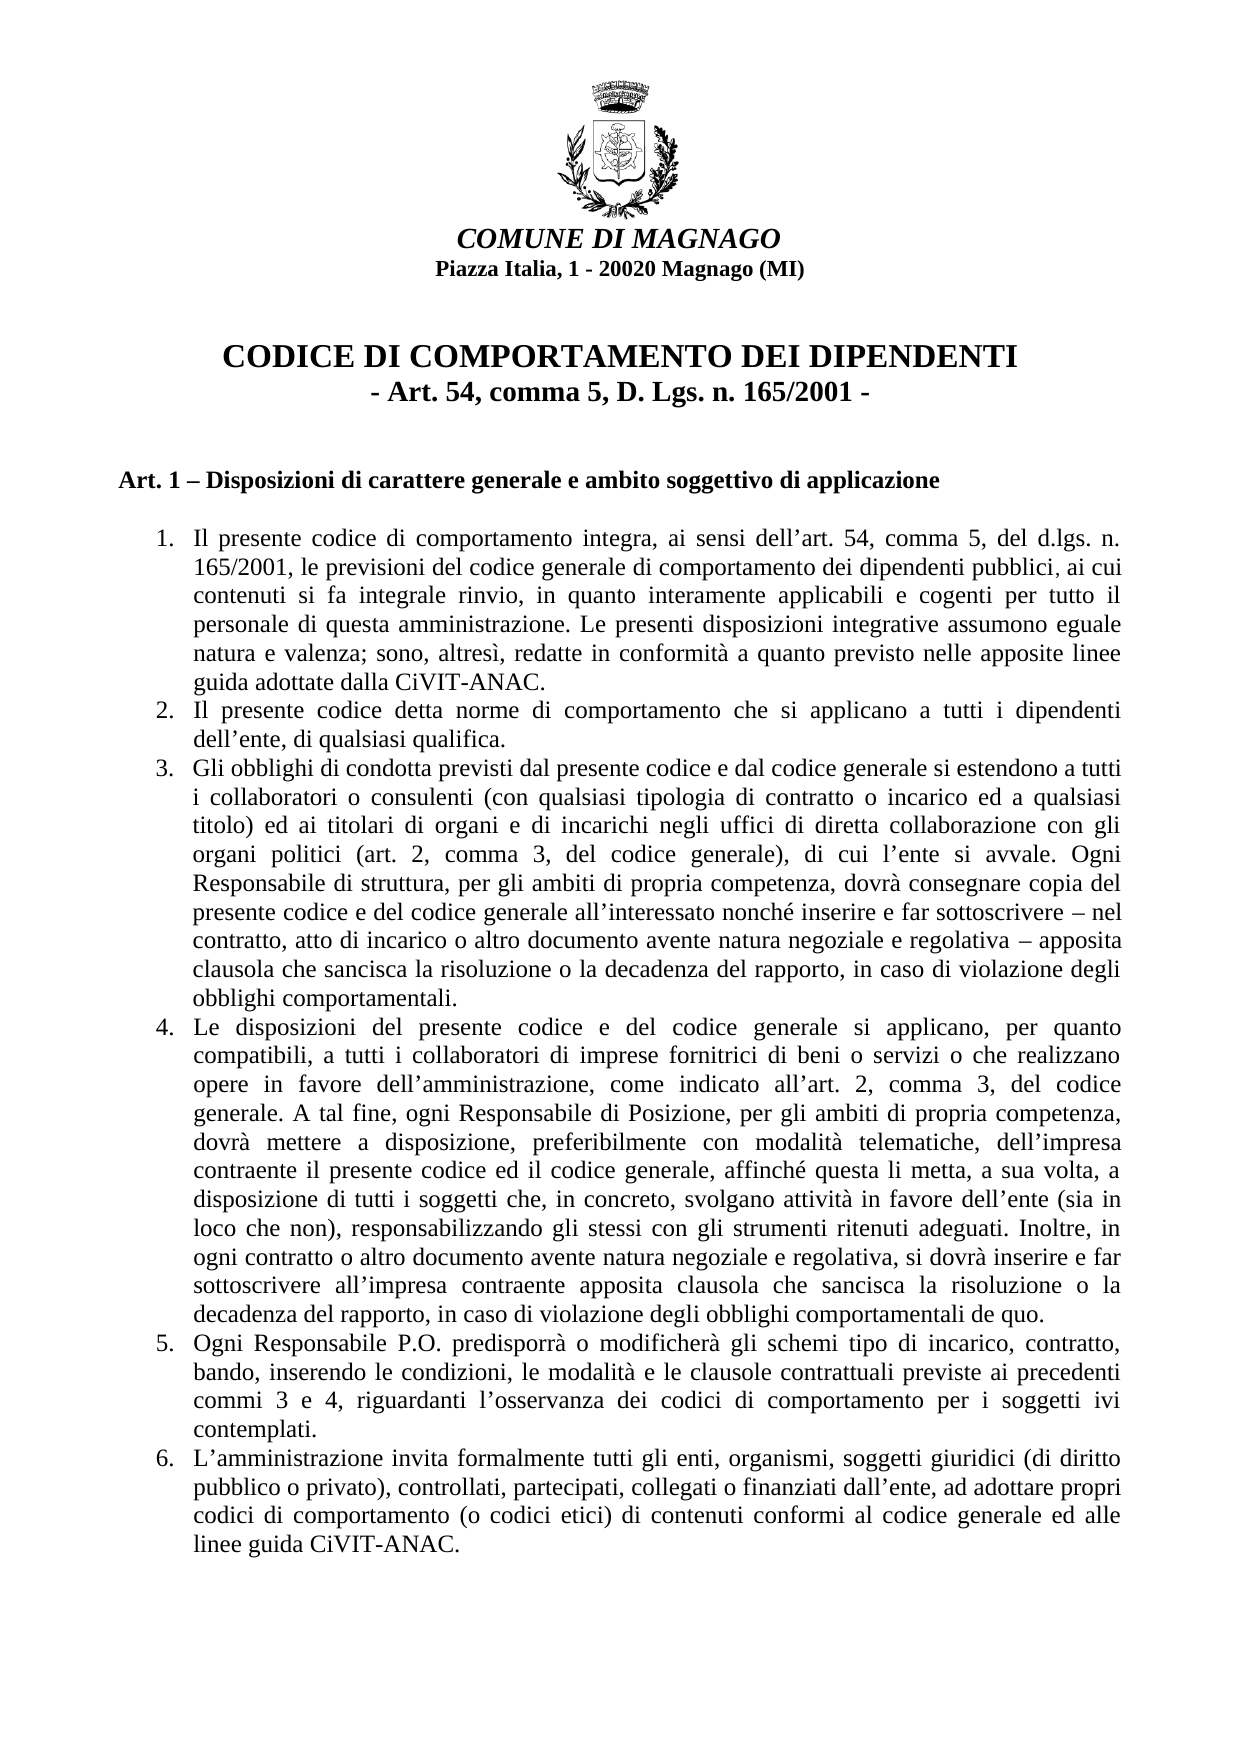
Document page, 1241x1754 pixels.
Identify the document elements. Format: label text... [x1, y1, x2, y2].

text - Art. 54, comma 5, D. Lgs. n. 165/2001 - [118, 374, 1122, 408]
list Ogni Responsabile P.O. predisporrà o modificherà gli schemi tipo di incarico, contratto, bando, inserendo le condizioni, le modalità e le clausole contrattuali previste ai precedenti commi 3 e 4, riguardanti l’osservanza dei codici di comportamento per i soggetti ivi contemplati. [156, 1328, 1122, 1443]
list Gli obblighi di condotta previsti dal presente codice e dal codice generale si estendono a tutti i collaboratori o consulenti (con qualsiasi tipologia di contratto o incarico ed a qualsiasi titolo) ed ai titolari di organi e di incarichi negli uffici di diretta collaborazione con gli organi politici (art. 2, comma 3, del codice generale), di cui l’ente si avvale. Ogni Responsabile di struttura, per gli ambiti di propria competenza, dovrà consegnare copia del presente codice e del codice generale all’interessato nonché inserire e far sottoscrivere – nel contratto, atto di incarico o altro documento avente natura negoziale e regolativa – apposita clausola che sancisca la risoluzione o la decadenza del rapporto, in caso di violazione degli obblighi comportamentali. [155, 753, 1122, 1012]
list L’amministrazione invita formalmente tutti gli enti, organismi, soggetti giuridici (di diritto pubblico o privato), controllati, partecipati, collegati o finanziati dall’ente, ad adottare propri codici di comportamento (o codici etici) di contenuti conformi al codice generale ed alle linee guida CiVIT-ANAC. [156, 1443, 1122, 1558]
list Le disposizioni del presente codice e del codice generale si applicano, per quanto compatibili, a tutti i collaboratori di imprese fornitrici di beni o servizi o che realizzano opere in favore dell’amministrazione, come indicato all’art. 2, comma 3, del codice generale. A tal fine, ogni Responsabile di Posizione, per gli ambiti di propria competenza, dovrà mettere a disposizione, preferibilmente con modalità telematiche, dell’impresa contraente il presente codice ed il codice generale, affinché questa li metta, a sua volta, a disposizione di tutti i soggetti che, in concreto, svolgano attività in favore dell’ente (sia in loco che non), responsabilizzando gli stessi con gli strumenti ritenuti adeguati. Inoltre, in ogni contratto o altro documento avente natura negoziale e regolativa, si dovrà inserire e far sottoscrivere all’impresa contraente apposita clausola che sancisca la risoluzione o la decadenza del rapporto, in caso di violazione degli obblighi comportamentali de quo. [156, 1012, 1122, 1328]
text CODICE DI COMPORTAMENTO DEI DIPENDENTI [118, 336, 1122, 374]
list Il presente codice detta norme di comportamento che si applicano a tutti i dipendenti dell’ente, di qualsiasi qualifica. [156, 696, 1122, 753]
list Il presente codice di comportamento integra, ai sensi dell’art. 54, comma 5, del d.lgs. n. 165/2001, le previsioni del codice generale di comportamento dei dipendenti pubblici, ai cui contenuti si fa integrale rinvio, in quanto interamente applicabili e cogenti per tutto il personale di questa amministrazione. Le presenti disposizioni integrative assumono eguale natura e valenza; sono, altresì, redatte in conformità a quanto previsto nelle apposite linee guida adottate dalla CiVIT-ANAC. [156, 523, 1122, 696]
text Art. 1 – Disposizioni di carattere generale e ambito soggettivo di applicazione [118, 466, 1122, 494]
